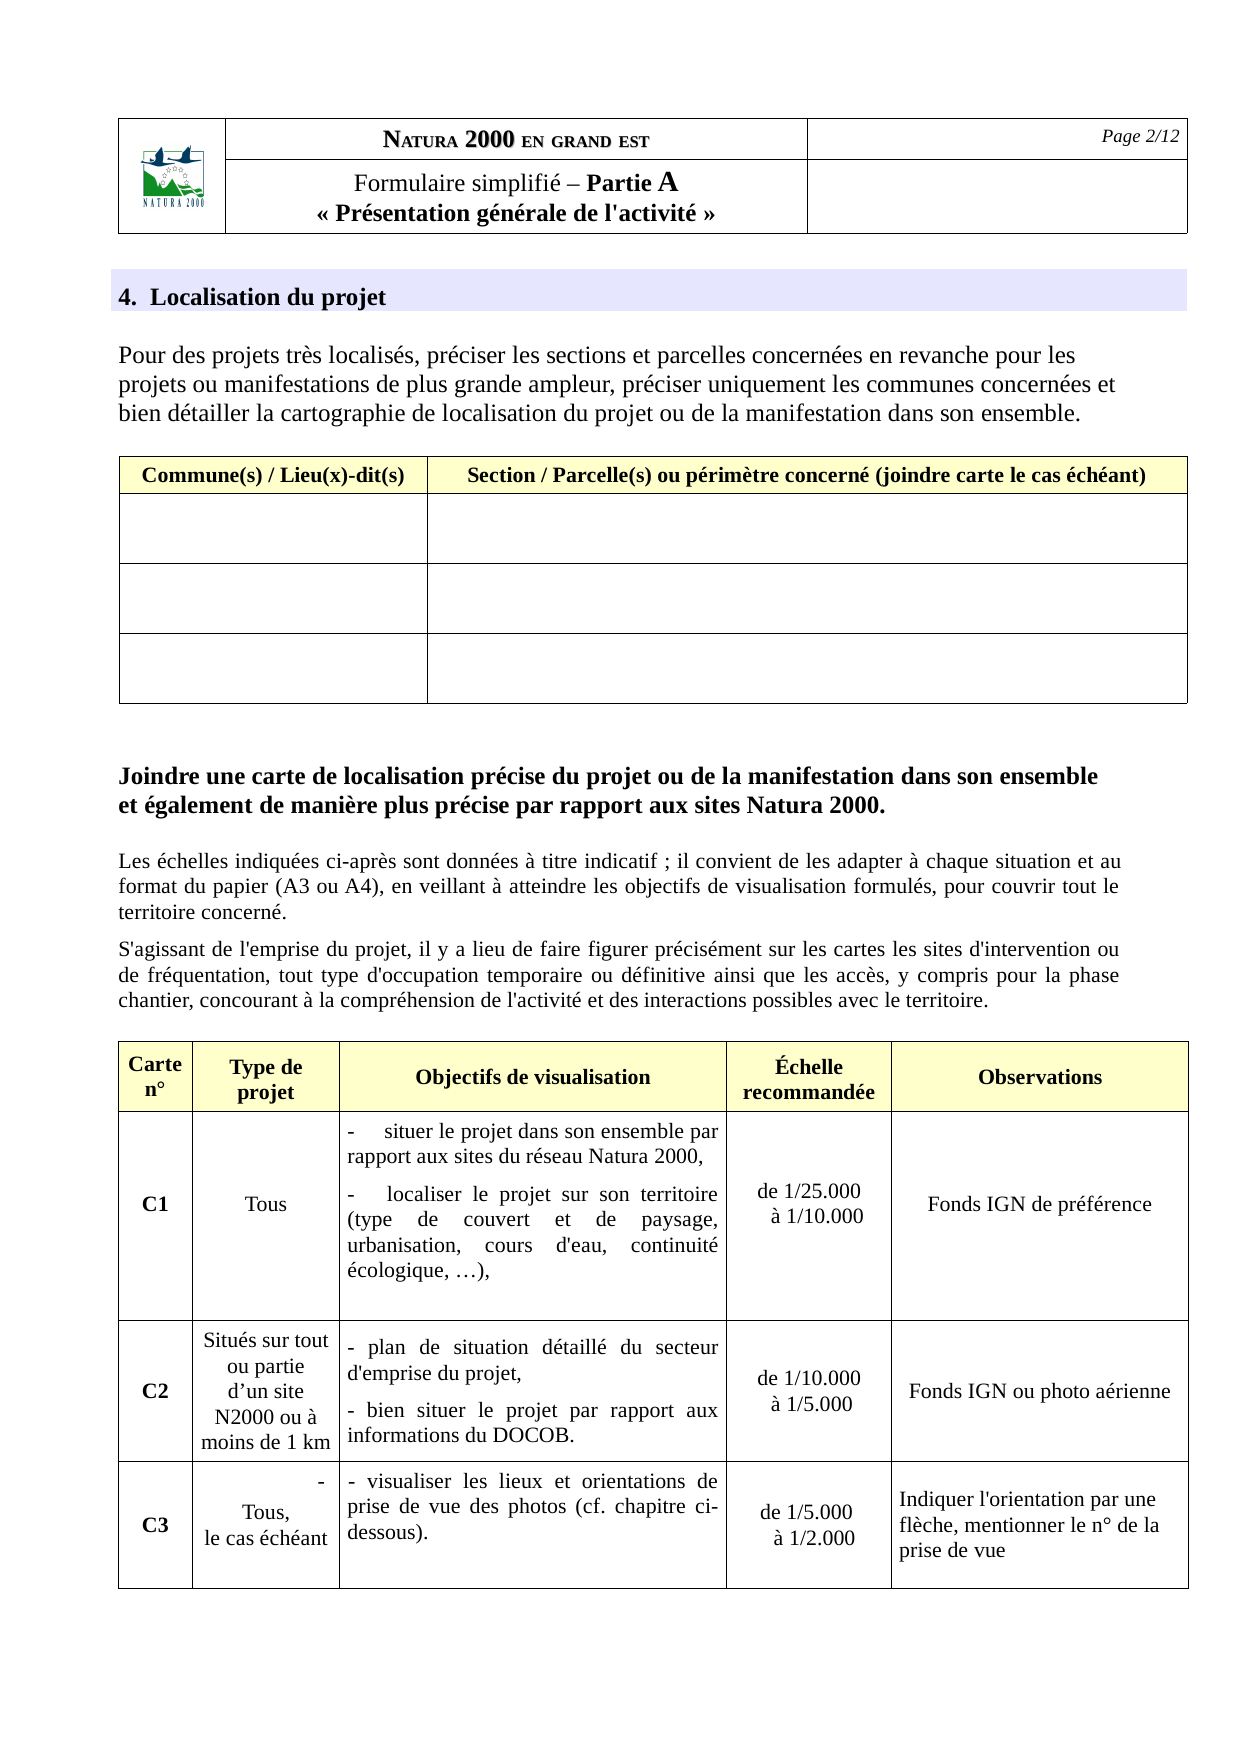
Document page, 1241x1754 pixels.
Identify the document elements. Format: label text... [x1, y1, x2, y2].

text Pour des projets très localisés, préciser les sections et parcelles concernées en revanche pour les projets ou manifestations de plus grande ampleur, préciser uniquement les communes concernées et bien détailler la cartographie de localisation du projet ou de la manifestation dans son ensemble. [118, 339, 1122, 427]
text Joindre une carte de localisation précise du projet ou de la manifestation dans son ensemble et également de manière plus précise par rapport aux sites Natura 2000. [118, 761, 1122, 819]
table_cell [120, 494, 427, 563]
table_cell Formulaire simplifié – Partie A « Présentation générale de l'activité » [226, 160, 807, 233]
table_header Observations [892, 1042, 1188, 1111]
table_header Type de projet [193, 1042, 339, 1111]
table_header Natura 2000 en grand est [226, 119, 807, 159]
table_cell de 1/10.000 à 1/5.000 [727, 1321, 891, 1461]
table_cell [428, 564, 1187, 633]
table_cell de 1/5.000 à 1/2.000 [727, 1462, 891, 1587]
table_header Page 2/12 [808, 119, 1187, 159]
table_header [119, 119, 225, 233]
table_cell Tous [193, 1112, 339, 1320]
text S'agissant de l'emprise du projet, il y a lieu de faire figurer précisément sur les cartes les sites d'intervention ou de fréquentation, tout type d'occupation temporaire ou définitive ainsi que les accès, y compris pour la phase chantier, concourant à la compréhension de l'activité et des interactions possibles avec le territoire. [118, 936, 1122, 1013]
table_cell Fonds IGN de préférence [892, 1112, 1188, 1320]
table_cell - plan de situation détaillé du secteur d'emprise du projet, - bien situer le projet par rapport aux informations du DOCOB. [340, 1321, 726, 1461]
table_cell [120, 634, 427, 702]
table_cell - situer le projet dans son ensemble par rapport aux sites du réseau Natura 2000, - localiser le projet sur son territoire (type de couvert et de paysage, urbanisation, cours d'eau, continuité écologique, …), [340, 1112, 726, 1320]
table_cell - - visualiser les lieux et orientations de prise de vue des photos (cf. chapitre ci-dessous). [340, 1462, 726, 1587]
table_cell Indiquer l'orientation par une flèche, mentionner le n° de la prise de vue [892, 1462, 1188, 1587]
table_header Carte n° [119, 1042, 192, 1111]
table_cell Situés sur tout ou partie d’un site N2000 ou à moins de 1 km [193, 1321, 339, 1461]
table_header Objectifs de visualisation [340, 1042, 726, 1111]
table_cell Fonds IGN ou photo aérienne [892, 1321, 1188, 1461]
table_cell [808, 160, 1187, 233]
table_cell C2 [119, 1321, 192, 1461]
table_cell C3 [119, 1462, 192, 1587]
table_header 4. Localisation du projet [111, 269, 1187, 311]
table_cell [428, 634, 1187, 702]
table_cell Tous, le cas échéant [193, 1462, 339, 1587]
table_cell [428, 494, 1187, 563]
table_cell C1 [119, 1112, 192, 1320]
table_header Section / Parcelle(s) ou périmètre concerné (joindre carte le cas échéant) [428, 457, 1187, 493]
table_header Commune(s) / Lieu(x)-dit(s) [120, 457, 427, 493]
table_cell [120, 564, 427, 633]
table_header Échelle recommandée [727, 1042, 891, 1111]
table_cell de 1/25.000 à 1/10.000 [727, 1112, 891, 1320]
text Les échelles indiquées ci-après sont données à titre indicatif ; il convient de les adapter à chaque situation et au format du papier (A3 ou A4), en veillant à atteindre les objectifs de visualisation formulés, pour couvrir tout le territoire concerné. [118, 848, 1122, 924]
